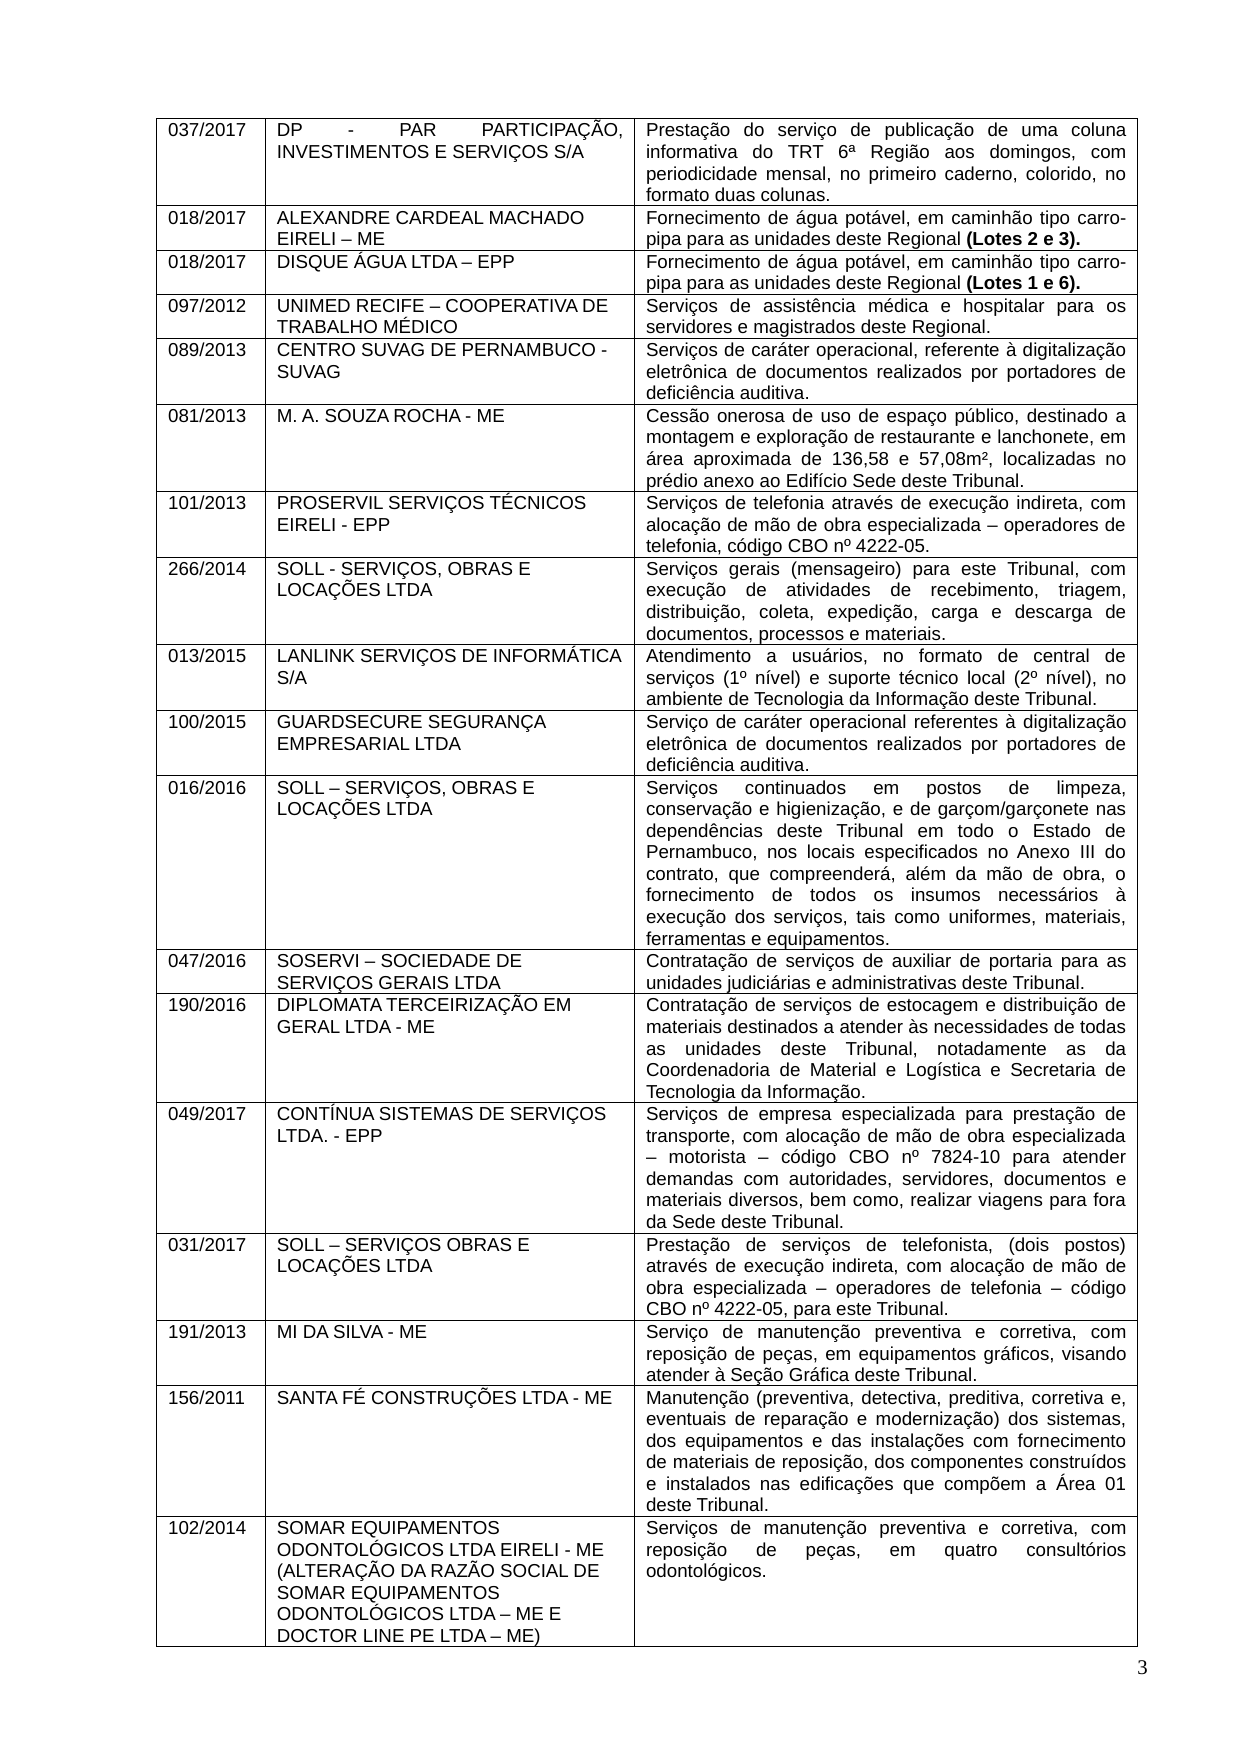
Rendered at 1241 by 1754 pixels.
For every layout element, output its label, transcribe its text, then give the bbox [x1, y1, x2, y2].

table_cell 018/2017 [157, 251, 265, 294]
table_cell ALEXANDRE CARDEAL MACHADO EIRELI – ME [266, 206, 634, 249]
table_cell Serviços gerais (mensageiro) para este Tribunal, com execução de atividades de recebimento, triagem, distribuição, coleta, expedição, carga e descarga de documentos, processos e materiais. [635, 558, 1137, 644]
table_cell 100/2015 [157, 711, 265, 775]
table_cell Serviço de caráter operacional referentes à digitalização eletrônica de documentos realizados por portadores de deficiência auditiva. [635, 711, 1137, 775]
table_cell Serviço de manutenção preventiva e corretiva, com reposição de peças, em equipamentos gráficos, visando atender à Seção Gráfica deste Tribunal. [635, 1321, 1137, 1385]
table_cell SANTA FÉ CONSTRUÇÕES LTDA - ME [266, 1386, 634, 1516]
table_cell DISQUE ÁGUA LTDA – EPP [266, 251, 634, 294]
table_cell DIPLOMATA TERCEIRIZAÇÃO EM GERAL LTDA - ME [266, 994, 634, 1102]
table_cell Fornecimento de água potável, em caminhão tipo carro-pipa para as unidades deste Regional (Lotes 1 e 6). [635, 251, 1137, 294]
table_cell 191/2013 [157, 1321, 265, 1385]
table_cell Serviços de caráter operacional, referente à digitalização eletrônica de documentos realizados por portadores de deficiência auditiva. [635, 339, 1137, 404]
table_cell Contratação de serviços de auxiliar de portaria para as unidades judiciárias e administrativas deste Tribunal. [635, 950, 1137, 993]
table_cell 089/2013 [157, 339, 265, 404]
table_cell SOLL - SERVIÇOS, OBRAS E LOCAÇÕES LTDA [266, 558, 634, 644]
table_cell 037/2017 [157, 119, 265, 205]
table_cell Cessão onerosa de uso de espaço público, destinado a montagem e exploração de restaurante e lanchonete, em área aproximada de 136,58 e 57,08m², localizadas no prédio anexo ao Edifício Sede deste Tribunal. [635, 405, 1137, 491]
table_cell Serviços de assistência médica e hospitalar para os servidores e magistrados deste Regional. [635, 295, 1137, 338]
table_cell 016/2016 [157, 776, 265, 949]
table_cell Atendimento a usuários, no formato de central de serviços (1º nível) e suporte técnico local (2º nível), no ambiente de Tecnologia da Informação deste Tribunal. [635, 645, 1137, 710]
table_cell 266/2014 [157, 558, 265, 644]
table_cell SOMAR EQUIPAMENTOS ODONTOLÓGICOS LTDA EIRELI - ME (ALTERAÇÃO DA RAZÃO SOCIAL DE SOMAR EQUIPAMENTOS ODONTOLÓGICOS LTDA – ME E DOCTOR LINE PE LTDA – ME) [266, 1517, 634, 1646]
table_cell CONTÍNUA SISTEMAS DE SERVIÇOS LTDA. - EPP [266, 1103, 634, 1232]
table_cell 102/2014 [157, 1517, 265, 1646]
table_cell Prestação do serviço de publicação de uma coluna informativa do TRT 6ª Região aos domingos, com periodicidade mensal, no primeiro caderno, colorido, no formato duas colunas. [635, 119, 1137, 205]
table_cell 013/2015 [157, 645, 265, 710]
table_cell 018/2017 [157, 206, 265, 249]
table_cell DP - PAR PARTICIPAÇÃO, INVESTIMENTOS E SERVIÇOS S/A [266, 119, 634, 205]
table_cell Prestação de serviços de telefonista, (dois postos) através de execução indireta, com alocação de mão de obra especializada – operadores de telefonia – código CBO nº 4222-05, para este Tribunal. [635, 1234, 1137, 1320]
table_cell 097/2012 [157, 295, 265, 338]
table_cell GUARDSECURE SEGURANÇA EMPRESARIAL LTDA [266, 711, 634, 775]
table_cell Contratação de serviços de estocagem e distribuição de materiais destinados a atender às necessidades de todas as unidades deste Tribunal, notadamente as da Coordenadoria de Material e Logística e Secretaria de Tecnologia da Informação. [635, 994, 1137, 1102]
table_cell MI DA SILVA - ME [266, 1321, 634, 1385]
table_cell 047/2016 [157, 950, 265, 993]
table_cell Manutenção (preventiva, detectiva, preditiva, corretiva e, eventuais de reparação e modernização) dos sistemas, dos equipamentos e das instalações com fornecimento de materiais de reposição, dos componentes construídos e instalados nas edificações que compõem a Área 01 deste Tribunal. [635, 1386, 1137, 1516]
table_cell Serviços de empresa especializada para prestação de transporte, com alocação de mão de obra especializada – motorista – código CBO nº 7824-10 para atender demandas com autoridades, servidores, documentos e materiais diversos, bem como, realizar viagens para fora da Sede deste Tribunal. [635, 1103, 1137, 1232]
table_cell PROSERVIL SERVIÇOS TÉCNICOS EIRELI - EPP [266, 492, 634, 557]
table_cell SOSERVI – SOCIEDADE DE SERVIÇOS GERAIS LTDA [266, 950, 634, 993]
table_cell 081/2013 [157, 405, 265, 491]
table_cell 156/2011 [157, 1386, 265, 1516]
table_cell 101/2013 [157, 492, 265, 557]
table_cell SOLL – SERVIÇOS OBRAS E LOCAÇÕES LTDA [266, 1234, 634, 1320]
table_cell 049/2017 [157, 1103, 265, 1232]
table_cell UNIMED RECIFE – COOPERATIVA DE TRABALHO MÉDICO [266, 295, 634, 338]
table_cell 190/2016 [157, 994, 265, 1102]
table_cell Fornecimento de água potável, em caminhão tipo carro-pipa para as unidades deste Regional (Lotes 2 e 3). [635, 206, 1137, 249]
table_cell Serviços de manutenção preventiva e corretiva, com reposição de peças, em quatro consultórios odontológicos. [635, 1517, 1137, 1646]
table_cell SOLL – SERVIÇOS, OBRAS E LOCAÇÕES LTDA [266, 776, 634, 949]
table_cell LANLINK SERVIÇOS DE INFORMÁTICA S/A [266, 645, 634, 710]
table_cell Serviços continuados em postos de limpeza, conservação e higienização, e de garçom/garçonete nas dependências deste Tribunal em todo o Estado de Pernambuco, nos locais especificados no Anexo III do contrato, que compreenderá, além da mão de obra, o fornecimento de todos os insumos necessários à execução dos serviços, tais como uniformes, materiais, ferramentas e equipamentos. [635, 776, 1137, 949]
table_cell M. A. SOUZA ROCHA - ME [266, 405, 634, 491]
table_cell CENTRO SUVAG DE PERNAMBUCO - SUVAG [266, 339, 634, 404]
table_cell Serviços de telefonia através de execução indireta, com alocação de mão de obra especializada – operadores de telefonia, código CBO nº 4222-05. [635, 492, 1137, 557]
table_cell 031/2017 [157, 1234, 265, 1320]
